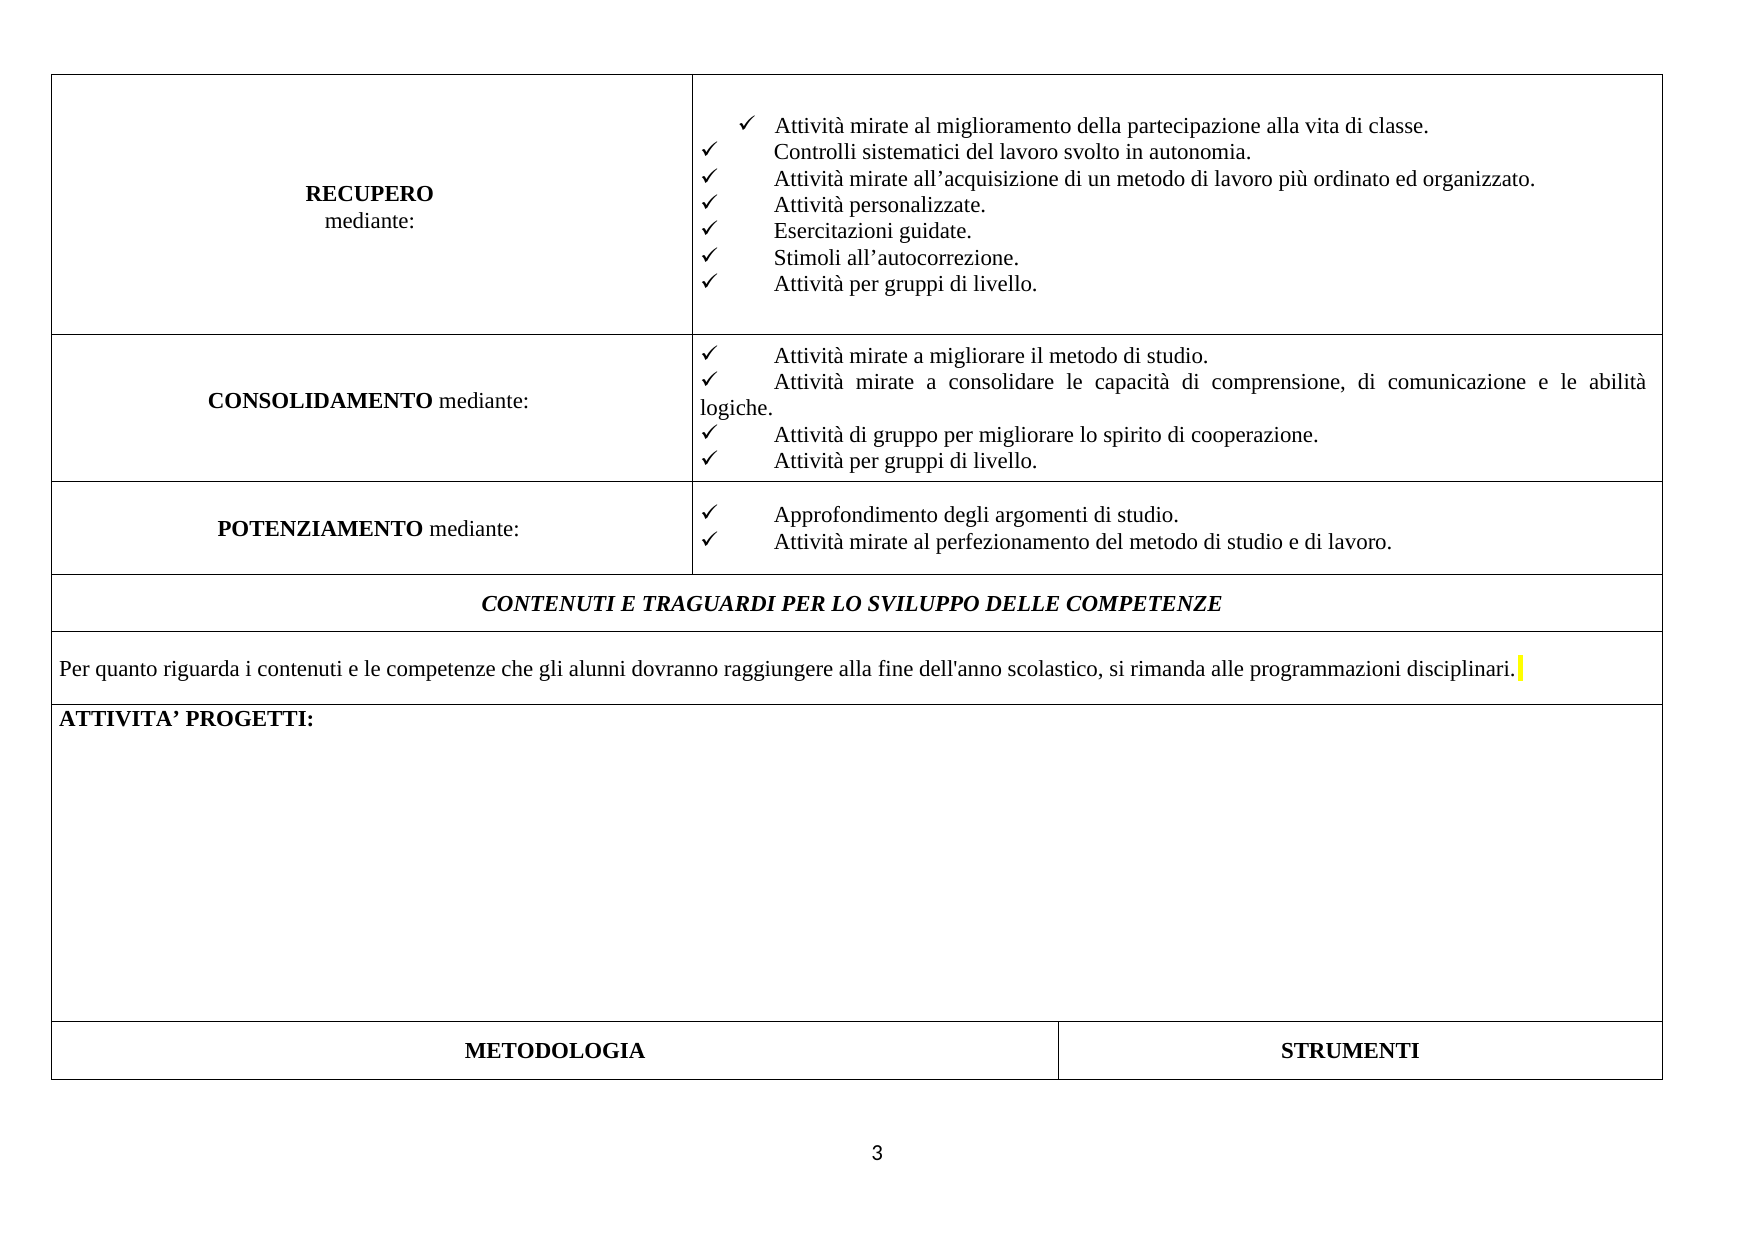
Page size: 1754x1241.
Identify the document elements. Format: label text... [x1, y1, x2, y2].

table_cell CONTENUTI E TRAGUARDI PER LO SVILUPPO DELLE COMPETENZE [52, 575, 1662, 631]
table_cell ATTIVITA’ PROGETTI: [52, 705, 1662, 1021]
table_cell [1663, 704, 1754, 1021]
table_cell [1663, 1021, 1754, 1079]
table_cell Attività mirate al miglioramento della partecipazione alla vita di classe. Controlli sistematici del lavoro svolto in autonomia. Attività mirate all’acquisizione di un metodo di lavoro più ordinato ed organizzato. Attività personalizzate. Esercitazioni guidate. Stimoli all’autocorrezione. Attività per gruppi di livello. [693, 75, 1662, 334]
table_cell [1663, 574, 1754, 631]
table_cell STRUMENTI [1059, 1022, 1662, 1079]
table_cell [1663, 481, 1754, 574]
table_cell Approfondimento degli argomenti di studio. Attività mirate al perfezionamento del metodo di studio e di lavoro. [693, 482, 1662, 574]
table_cell [1663, 334, 1754, 481]
table_cell Attività mirate a migliorare il metodo di studio. Attività mirate a consolidare le capacità di comprensione, di comunicazione e le abilità logiche. Attività di gruppo per migliorare lo spirito di cooperazione. Attività per gruppi di livello. [693, 335, 1662, 481]
table_cell CONSOLIDAMENTO mediante: [52, 335, 692, 481]
table_cell [1663, 74, 1754, 334]
table_cell POTENZIAMENTO mediante: [52, 482, 692, 574]
table_cell [1663, 631, 1754, 704]
table_cell METODOLOGIA [52, 1022, 1058, 1079]
table_cell Per quanto riguarda i contenuti e le competenze che gli alunni dovranno raggiungere alla fine dell'anno scolastico, si rimanda alle programmazioni disciplinari. [52, 632, 1662, 704]
table_cell RECUPERO mediante: [52, 75, 692, 334]
